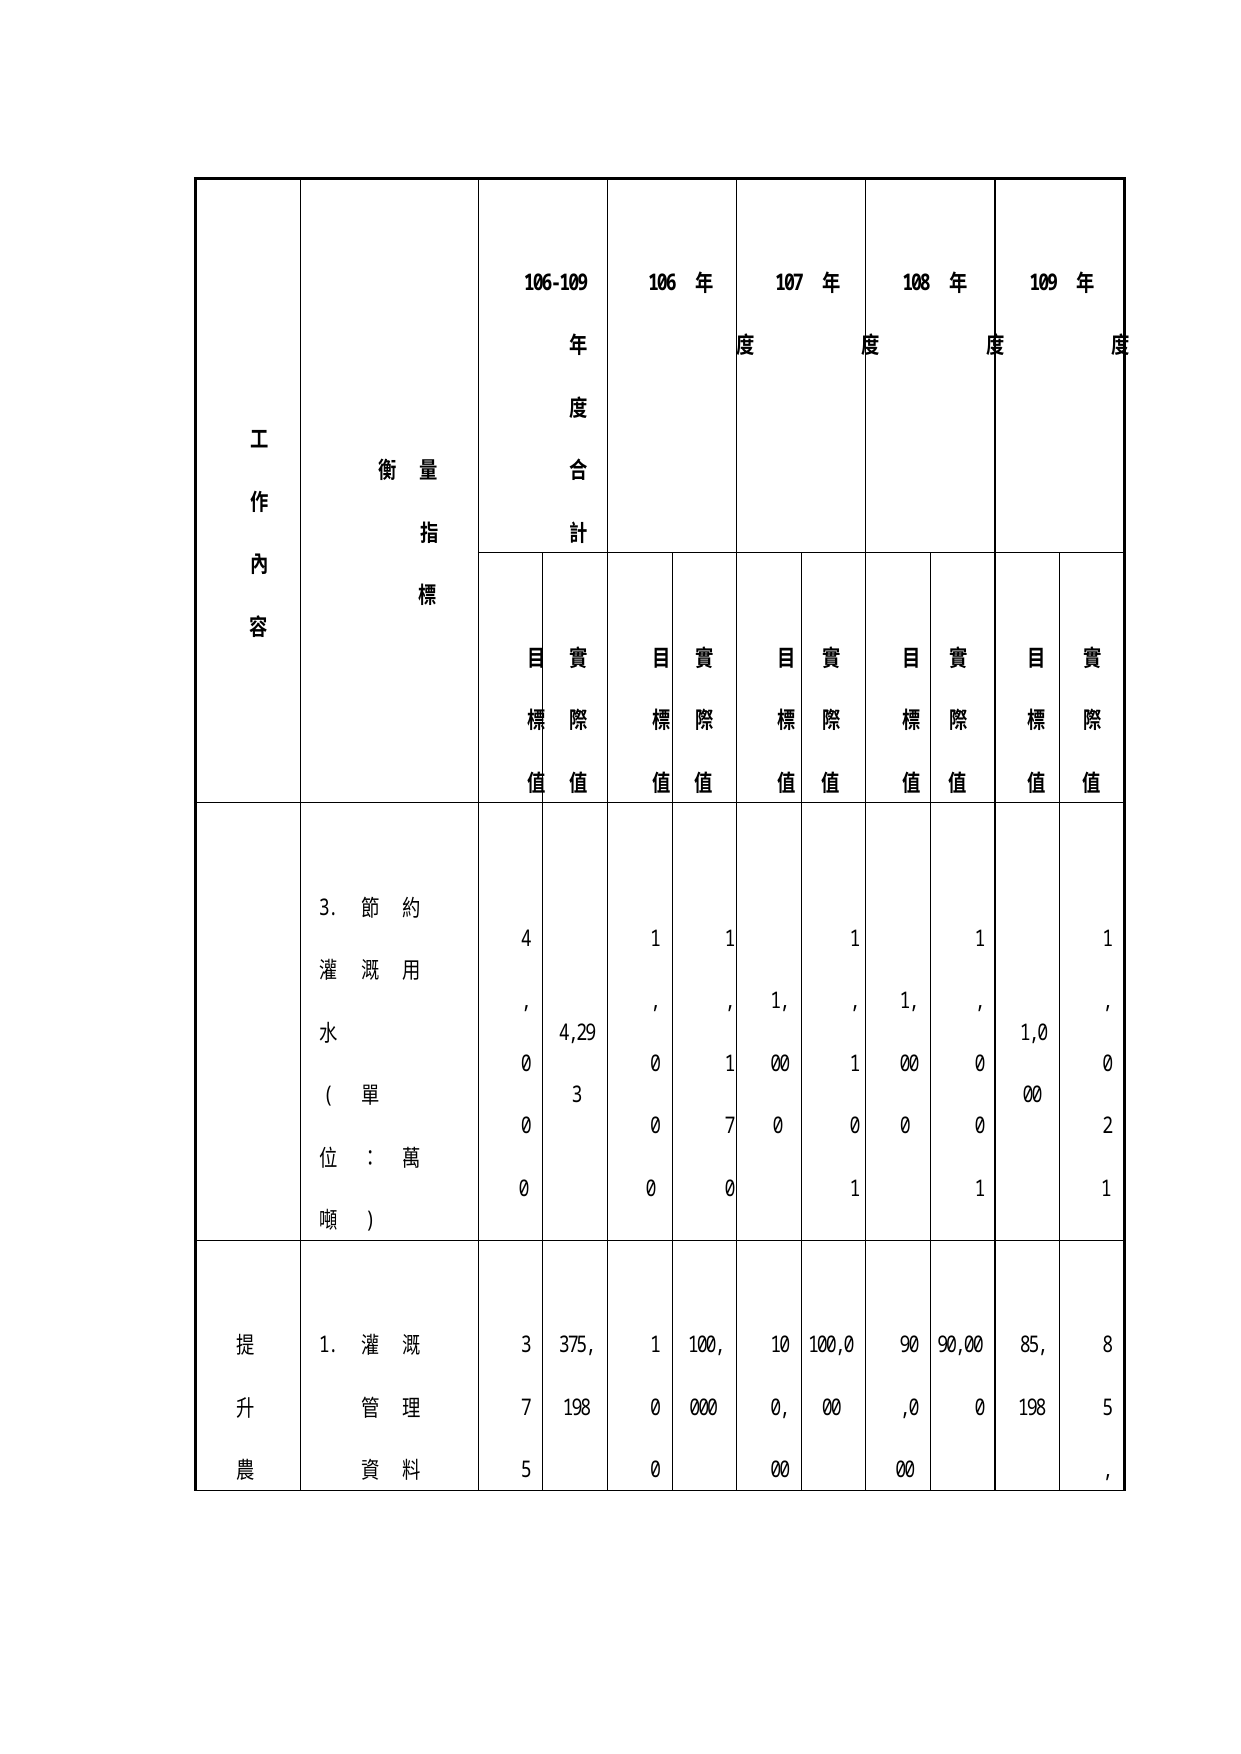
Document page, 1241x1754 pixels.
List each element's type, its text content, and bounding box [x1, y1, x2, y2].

table_cell 375,198 [543, 1241, 607, 1490]
table_cell 提升農業灌溉用水有效利用及水質維護 [197, 1241, 300, 1490]
table_header 工作內容 [197, 180, 300, 802]
table_cell 90,000 [866, 1241, 930, 1490]
table_header 106-109年度合計 [479, 180, 607, 552]
table_header 108年度 [866, 180, 994, 552]
table_header 衡量指標 [301, 180, 478, 802]
table_header 109年度 [996, 180, 1123, 552]
table_cell 85,198 [996, 1241, 1059, 1490]
table_cell 100,000 [673, 1241, 736, 1490]
table_cell 1.灌溉管理資料 [301, 1241, 478, 1490]
table_cell 90,000 [931, 1241, 994, 1490]
table_cell 實際值 [543, 553, 607, 802]
table_cell 100,00 [737, 1241, 801, 1490]
table_cell 1,000 [737, 803, 801, 1240]
table_cell 實際值 [931, 553, 994, 802]
table_cell 1,101 [802, 803, 865, 1240]
table_cell 目標值 [479, 553, 542, 802]
table_cell 375 [479, 1241, 542, 1490]
table_cell 目標值 [996, 553, 1059, 802]
table_cell 1,000 [866, 803, 930, 1240]
table_header 106年度 [608, 180, 736, 552]
table_cell 4,000 [479, 803, 542, 1240]
table_cell 100 [608, 1241, 672, 1490]
table_cell 100,000 [802, 1241, 865, 1490]
table_cell 1,001 [931, 803, 994, 1240]
table_cell 實際值 [802, 553, 865, 802]
table_cell 4,293 [543, 803, 607, 1240]
table_cell 85, [1060, 1241, 1123, 1490]
table_cell 3.節約灌溉用水 (單位：萬噸) [301, 803, 478, 1240]
table_cell 實際值 [673, 553, 736, 802]
table_cell 1,021 [1060, 803, 1123, 1240]
table_cell 目標值 [608, 553, 672, 802]
table_cell 1,170 [673, 803, 736, 1240]
table_cell 目標值 [866, 553, 930, 802]
table_cell 目標值 [737, 553, 801, 802]
table_cell 推廣節水管路灌溉及現代化管理設施 [197, 803, 300, 1240]
table_cell 1,000 [996, 803, 1059, 1240]
table_header 107年度 [737, 180, 865, 552]
table_cell 實際值 [1060, 553, 1123, 802]
table_cell 1,000 [608, 803, 672, 1240]
